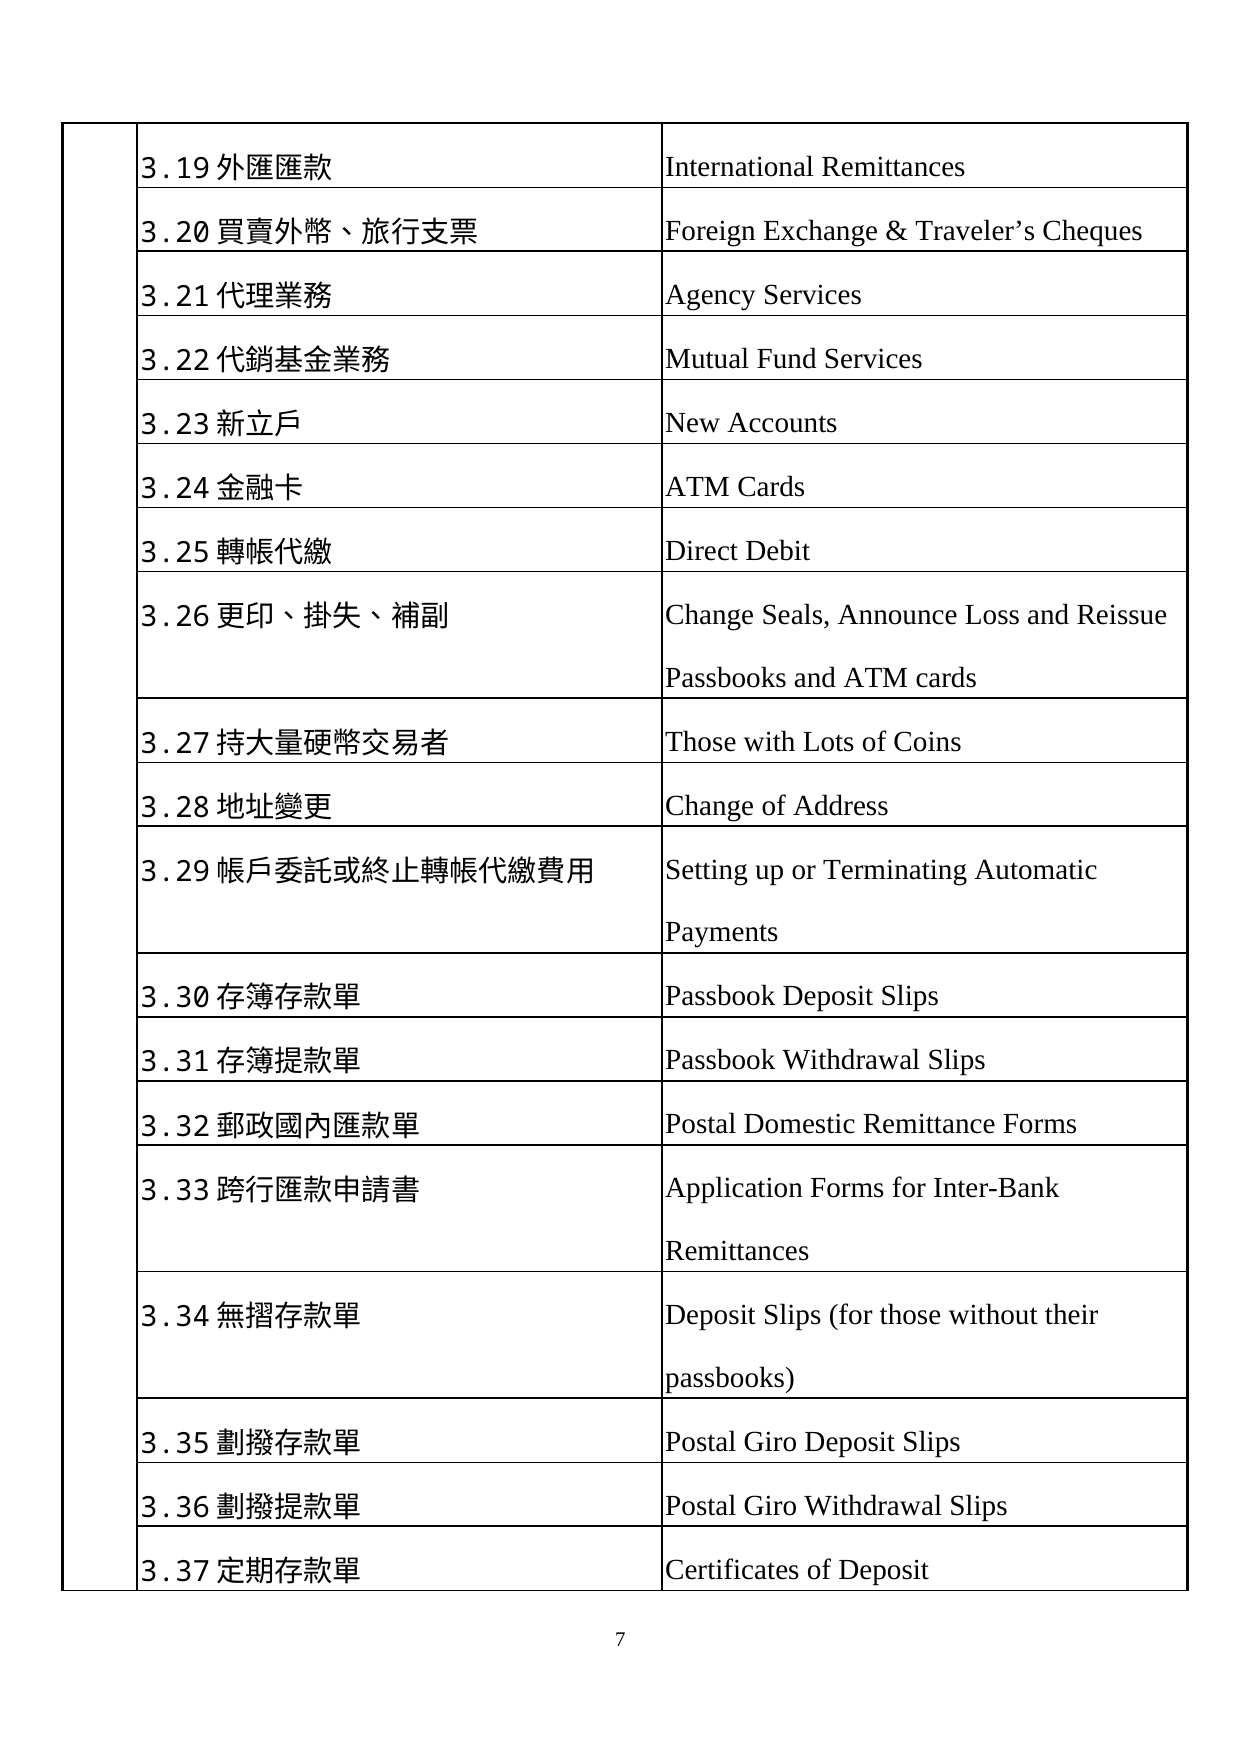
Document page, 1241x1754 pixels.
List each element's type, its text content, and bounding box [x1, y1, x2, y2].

table_cell Change of Address [663, 763, 1186, 825]
table_cell 3.29帳戶委託或終止轉帳代繳費用 [138, 827, 661, 952]
table_cell Postal Domestic Remittance Forms [663, 1082, 1186, 1144]
table_cell International Remittances [663, 124, 1186, 186]
table_cell 3.27持大量硬幣交易者 [138, 699, 661, 761]
table_cell ATM Cards [663, 444, 1186, 507]
table_cell 3.20買賣外幣、旅行支票 [138, 188, 661, 250]
table_cell Postal Giro Deposit Slips [663, 1399, 1186, 1461]
table_cell Certificates of Deposit [663, 1527, 1186, 1589]
table_cell 3.31存簿提款單 [138, 1018, 661, 1080]
table_cell [64, 124, 136, 1589]
table_cell New Accounts [663, 380, 1186, 443]
table_cell 3.36劃撥提款單 [138, 1463, 661, 1525]
table_cell 3.37定期存款單 [138, 1527, 661, 1589]
table_cell 3.24金融卡 [138, 444, 661, 507]
table_cell 3.32郵政國內匯款單 [138, 1082, 661, 1144]
table_cell 3.33跨行匯款申請書 [138, 1146, 661, 1271]
table_cell Application Forms for Inter-Bank Remittances [663, 1146, 1186, 1271]
table_cell 3.22代銷基金業務 [138, 316, 661, 378]
table_cell Foreign Exchange & Traveler’s Cheques [663, 188, 1186, 250]
table_cell Passbook Deposit Slips [663, 954, 1186, 1016]
table_cell Change Seals, Announce Loss and Reissue Passbooks and ATM cards [663, 572, 1186, 697]
table_cell Agency Services [663, 252, 1186, 314]
table_cell Mutual Fund Services [663, 316, 1186, 378]
table_cell Setting up or Terminating Automatic Payments [663, 827, 1186, 952]
table_cell 3.34無摺存款單 [138, 1272, 661, 1397]
table_cell 3.26更印、掛失、補副 [138, 572, 661, 697]
table_cell 3.21代理業務 [138, 252, 661, 314]
table_cell Deposit Slips (for those without their passbooks) [663, 1272, 1186, 1397]
table_cell 3.30存簿存款單 [138, 954, 661, 1016]
table_cell 3.23新立戶 [138, 380, 661, 443]
table_cell 3.25轉帳代繳 [138, 508, 661, 571]
table_cell 3.19外匯匯款 [138, 124, 661, 186]
table_cell Those with Lots of Coins [663, 699, 1186, 761]
table_cell Passbook Withdrawal Slips [663, 1018, 1186, 1080]
table_cell Postal Giro Withdrawal Slips [663, 1463, 1186, 1525]
table_cell 3.35劃撥存款單 [138, 1399, 661, 1461]
table_cell Direct Debit [663, 508, 1186, 571]
table_cell 3.28地址變更 [138, 763, 661, 825]
